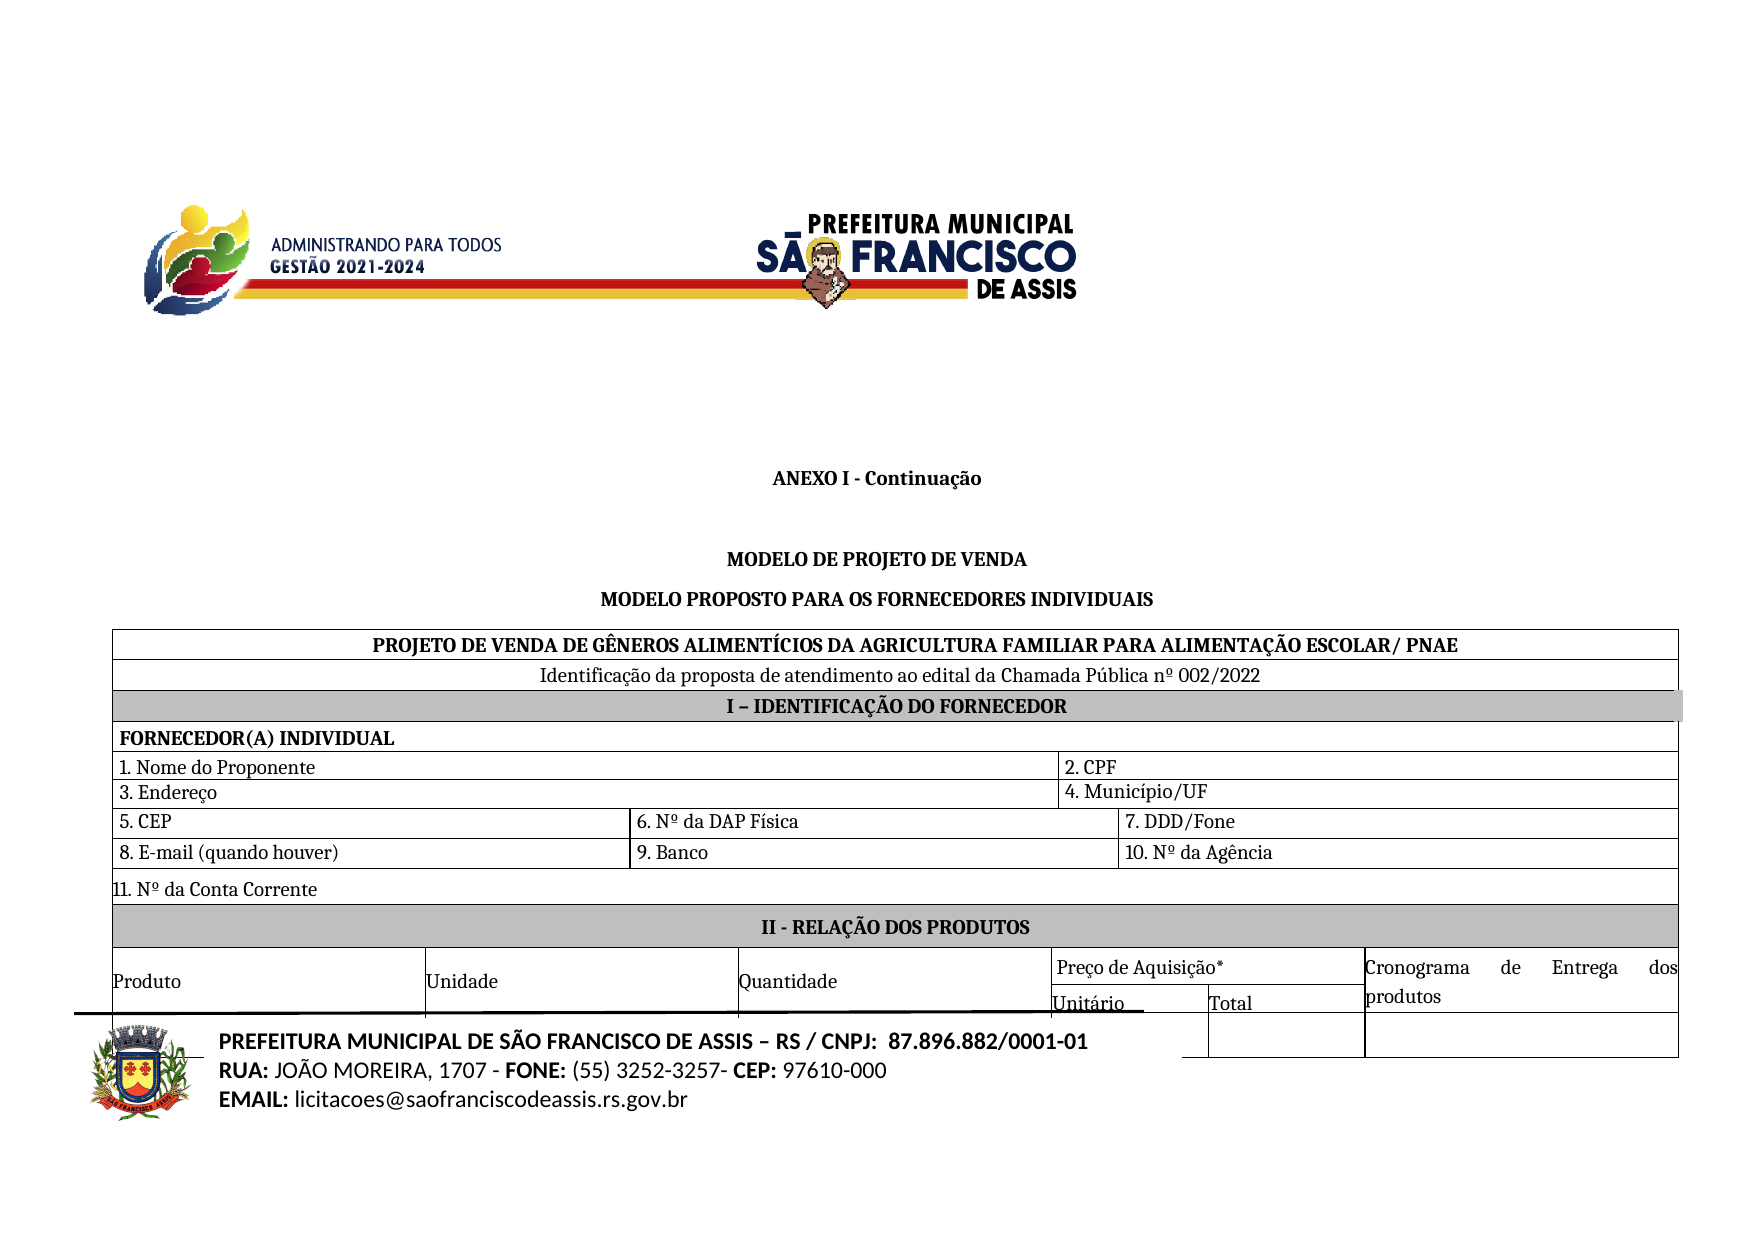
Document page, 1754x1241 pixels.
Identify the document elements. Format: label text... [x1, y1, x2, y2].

table_cell [1366, 1013, 1678, 1057]
table_cell 8. E-mail (quando houver) [113, 839, 629, 868]
text MODELO PROPOSTO PARA OS FORNECEDORES INDIVIDUAIS [112, 588, 1641, 612]
table_cell 11. Nº da Conta Corrente [113, 869, 1678, 904]
table_cell 7. DDD/Fone [1119, 809, 1678, 837]
table_cell Cronograma de Entrega dos produtos [1366, 948, 1678, 1012]
table_cell Quantidade [739, 948, 1051, 1010]
table_cell 2. CPF [1059, 752, 1678, 779]
text ANEXO I - Continuação [112, 466, 1641, 490]
table_cell Produto [113, 948, 425, 1012]
table_cell 3. Endereço [113, 780, 1058, 807]
table_cell I – IDENTIFICAÇÃO DO FORNECEDOR [113, 691, 1674, 721]
text MODELO DE PROJETO DE VENDA [112, 547, 1641, 571]
table_cell [1209, 1013, 1364, 1057]
table_cell Unitário [1052, 985, 1208, 1012]
table_cell FORNECEDOR(A) INDIVIDUAL [113, 722, 1678, 751]
table_cell 5. CEP [113, 809, 629, 837]
table_cell II - RELAÇÃO DOS PRODUTOS [113, 905, 1678, 947]
table_cell [1052, 1013, 1208, 1057]
table_cell Preço de Aquisição* [1052, 948, 1364, 984]
table_cell 1. Nome do Proponente [113, 752, 1058, 779]
table_cell Unidade [426, 948, 738, 1011]
table_header PROJETO DE VENDA DE GÊNEROS ALIMENTÍCIOS DA AGRICULTURA FAMILIAR PARA ALIMENTAÇÃO ESCOLAR/ PNAE [113, 630, 1678, 659]
table_cell Total [1209, 985, 1364, 1012]
table_cell Identificação da proposta de atendimento ao edital da Chamada Pública nº 002/2022 [113, 660, 1678, 690]
table_cell [113, 1015, 425, 1057]
table_cell [426, 1014, 738, 1018]
table_cell [739, 1014, 1051, 1018]
table_cell 9. Banco [631, 839, 1118, 868]
table_cell 6. Nº da DAP Física [631, 809, 1118, 837]
table_cell 10. Nº da Agência [1119, 839, 1678, 868]
table_cell 4. Município/UF [1059, 780, 1678, 807]
